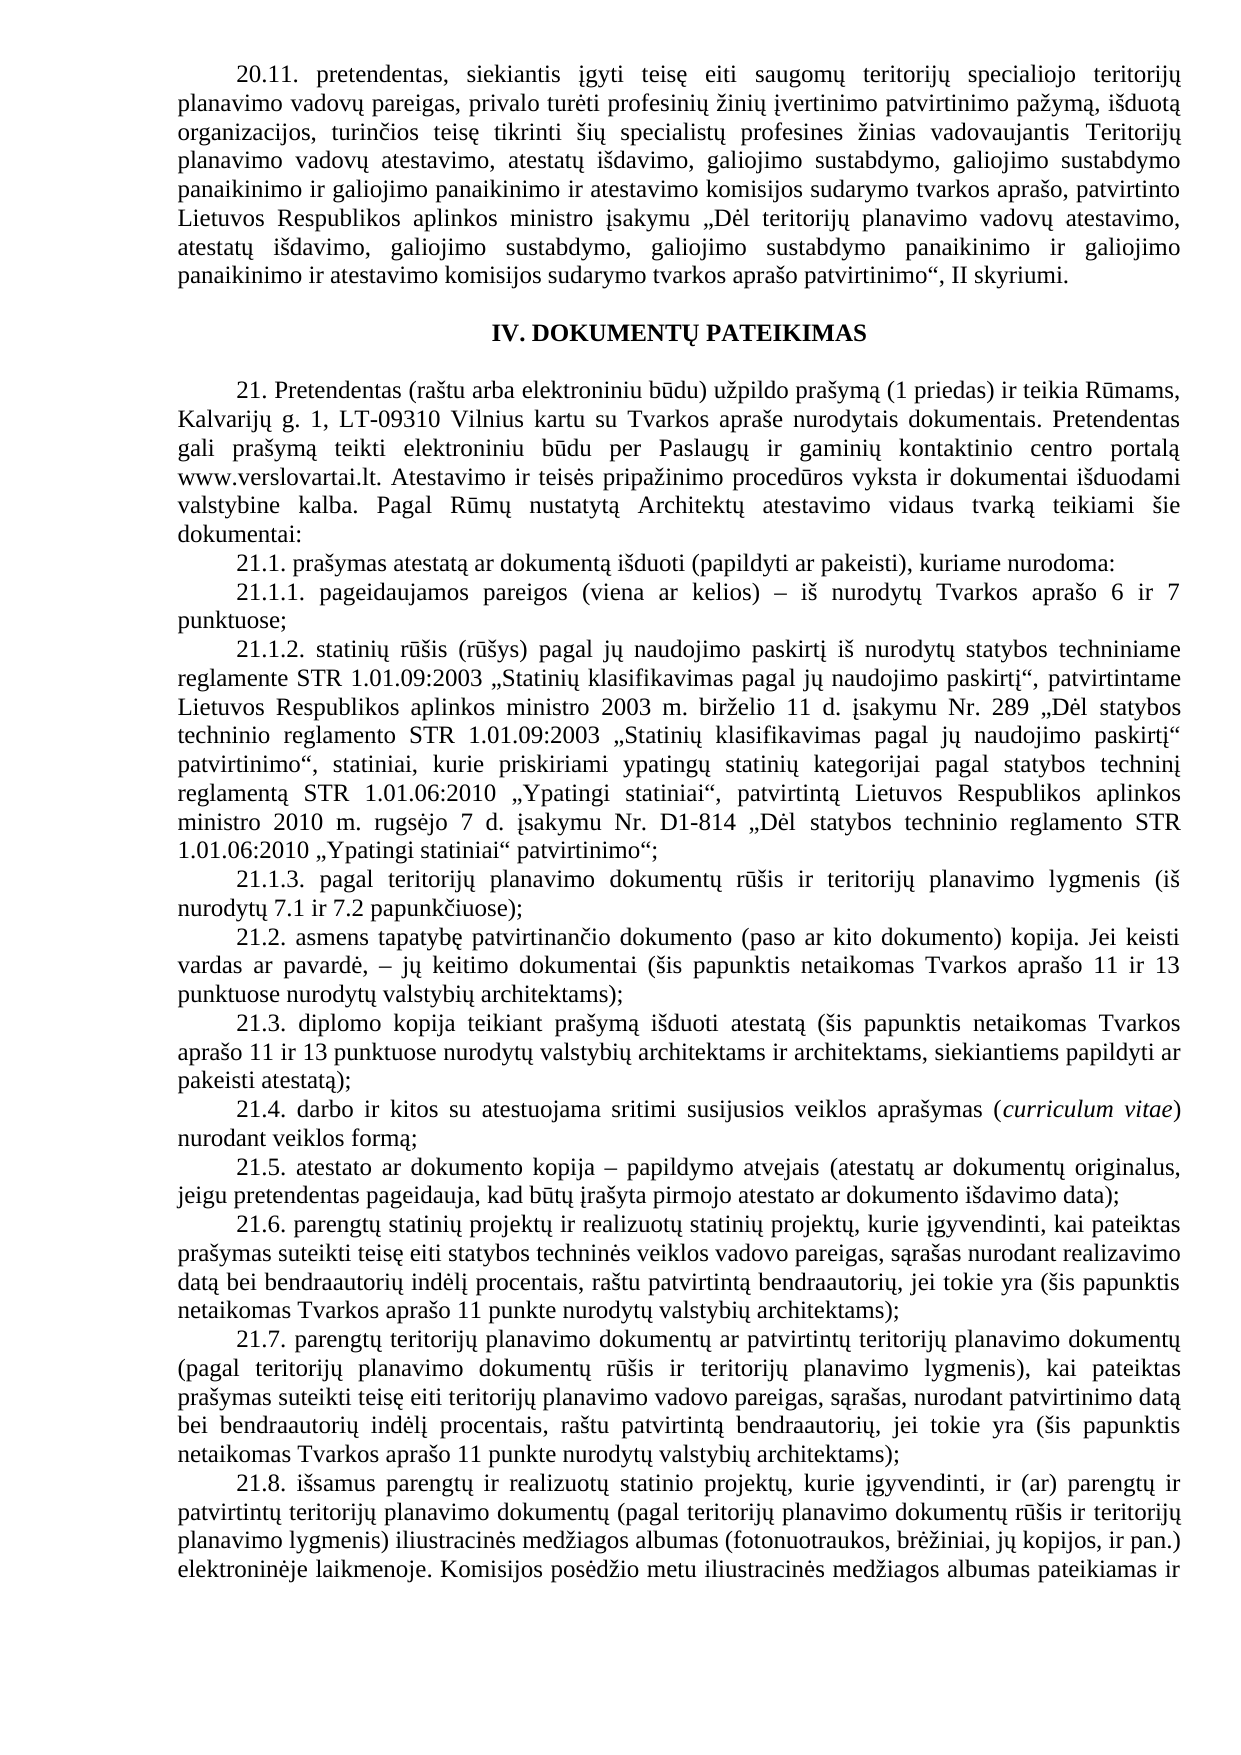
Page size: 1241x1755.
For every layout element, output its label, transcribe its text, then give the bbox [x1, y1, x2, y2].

text 21.1. prašymas atestatą ar dokumentą išduoti (papildyti ar pakeisti), kuriame nurodoma: [177, 548, 1181, 577]
text 21.2. asmens tapatybę patvirtinančio dokumento (paso ar kito dokumento) kopija. Jei keisti vardas ar pavardė, – jų keitimo dokumentai (šis papunktis netaikomas Tvarkos aprašo 11 ir 13 punktuose nurodytų valstybių architektams); [177, 922, 1181, 1008]
text IV. DOKUMENTŲ PATEIKIMAS [177, 318, 1181, 347]
text 21.3. diplomo kopija teikiant prašymą išduoti atestatą (šis papunktis netaikomas Tvarkos aprašo 11 ir 13 punktuose nurodytų valstybių architektams ir architektams, siekiantiems papildyti ar pakeisti atestatą); [177, 1008, 1181, 1094]
text 21.1.3. pagal teritorijų planavimo dokumentų rūšis ir teritorijų planavimo lygmenis (iš nurodytų 7.1 ir 7.2 papunkčiuose); [177, 864, 1181, 922]
text 21.7. parengtų teritorijų planavimo dokumentų ar patvirtintų teritorijų planavimo dokumentų (pagal teritorijų planavimo dokumentų rūšis ir teritorijų planavimo lygmenis), kai pateiktas prašymas suteikti teisę eiti teritorijų planavimo vadovo pareigas, sąrašas, nurodant patvirtinimo datą bei bendraautorių indėlį procentais, raštu patvirtintą bendraautorių, jei tokie yra (šis papunktis netaikomas Tvarkos aprašo 11 punkte nurodytų valstybių architektams); [177, 1324, 1181, 1468]
text 21.8. išsamus parengtų ir realizuotų statinio projektų, kurie įgyvendinti, ir (ar) parengtų ir patvirtintų teritorijų planavimo dokumentų (pagal teritorijų planavimo dokumentų rūšis ir teritorijų planavimo lygmenis) iliustracinės medžiagos albumas (fotonuotraukos, brėžiniai, jų kopijos, ir pan.) elektroninėje laikmenoje. Komisijos posėdžio metu iliustracinės medžiagos albumas pateikiamas ir [177, 1468, 1181, 1583]
text 20.11. pretendentas, siekiantis įgyti teisę eiti saugomų teritorijų specialiojo teritorijų planavimo vadovų pareigas, privalo turėti profesinių žinių įvertinimo patvirtinimo pažymą, išduotą organizacijos, turinčios teisę tikrinti šių specialistų profesines žinias vadovaujantis Teritorijų planavimo vadovų atestavimo, atestatų išdavimo, galiojimo sustabdymo, galiojimo sustabdymo panaikinimo ir galiojimo panaikinimo ir atestavimo komisijos sudarymo tvarkos aprašo, patvirtinto Lietuvos Respublikos aplinkos ministro įsakymu „Dėl teritorijų planavimo vadovų atestavimo, atestatų išdavimo, galiojimo sustabdymo, galiojimo sustabdymo panaikinimo ir galiojimo panaikinimo ir atestavimo komisijos sudarymo tvarkos aprašo patvirtinimo“, II skyriumi. [177, 59, 1181, 289]
text 21.1.1. pageidaujamos pareigos (viena ar kelios) – iš nurodytų Tvarkos aprašo 6 ir 7 punktuose; [177, 577, 1181, 634]
text 21.6. parengtų statinių projektų ir realizuotų statinių projektų, kurie įgyvendinti, kai pateiktas prašymas suteikti teisę eiti statybos techninės veiklos vadovo pareigas, sąrašas nurodant realizavimo datą bei bendraautorių indėlį procentais, raštu patvirtintą bendraautorių, jei tokie yra (šis papunktis netaikomas Tvarkos aprašo 11 punkte nurodytų valstybių architektams); [177, 1209, 1181, 1324]
text 21. Pretendentas (raštu arba elektroniniu būdu) užpildo prašymą (1 priedas) ir teikia Rūmams, Kalvarijų g. 1, LT-09310 Vilnius kartu su Tvarkos apraše nurodytais dokumentais. Pretendentas gali prašymą teikti elektroniniu būdu per Paslaugų ir gaminių kontaktinio centro portalą www.verslovartai.lt. Atestavimo ir teisės pripažinimo procedūros vyksta ir dokumentai išduodami valstybine kalba. Pagal Rūmų nustatytą Architektų atestavimo vidaus tvarką teikiami šie dokumentai: [177, 375, 1181, 548]
text 21.5. atestato ar dokumento kopija – papildymo atvejais (atestatų ar dokumentų originalus, jeigu pretendentas pageidauja, kad būtų įrašyta pirmojo atestato ar dokumento išdavimo data); [177, 1152, 1181, 1209]
text 21.4. darbo ir kitos su atestuojama sritimi susijusios veiklos aprašymas (curriculum vitae) nurodant veiklos formą; [177, 1094, 1181, 1152]
text 21.1.2. statinių rūšis (rūšys) pagal jų naudojimo paskirtį iš nurodytų statybos techniniame reglamente STR 1.01.09:2003 „Statinių klasifikavimas pagal jų naudojimo paskirtį“, patvirtintame Lietuvos Respublikos aplinkos ministro 2003 m. birželio 11 d. įsakymu Nr. 289 „Dėl statybos techninio reglamento STR 1.01.09:2003 „Statinių klasifikavimas pagal jų naudojimo paskirtį“ patvirtinimo“, statiniai, kurie priskiriami ypatingų statinių kategorijai pagal statybos techninį reglamentą STR 1.01.06:2010 „Ypatingi statiniai“, patvirtintą Lietuvos Respublikos aplinkos ministro 2010 m. rugsėjo 7 d. įsakymu Nr. D1-814 „Dėl statybos techninio reglamento STR 1.01.06:2010 „Ypatingi statiniai“ patvirtinimo“; [177, 634, 1181, 864]
